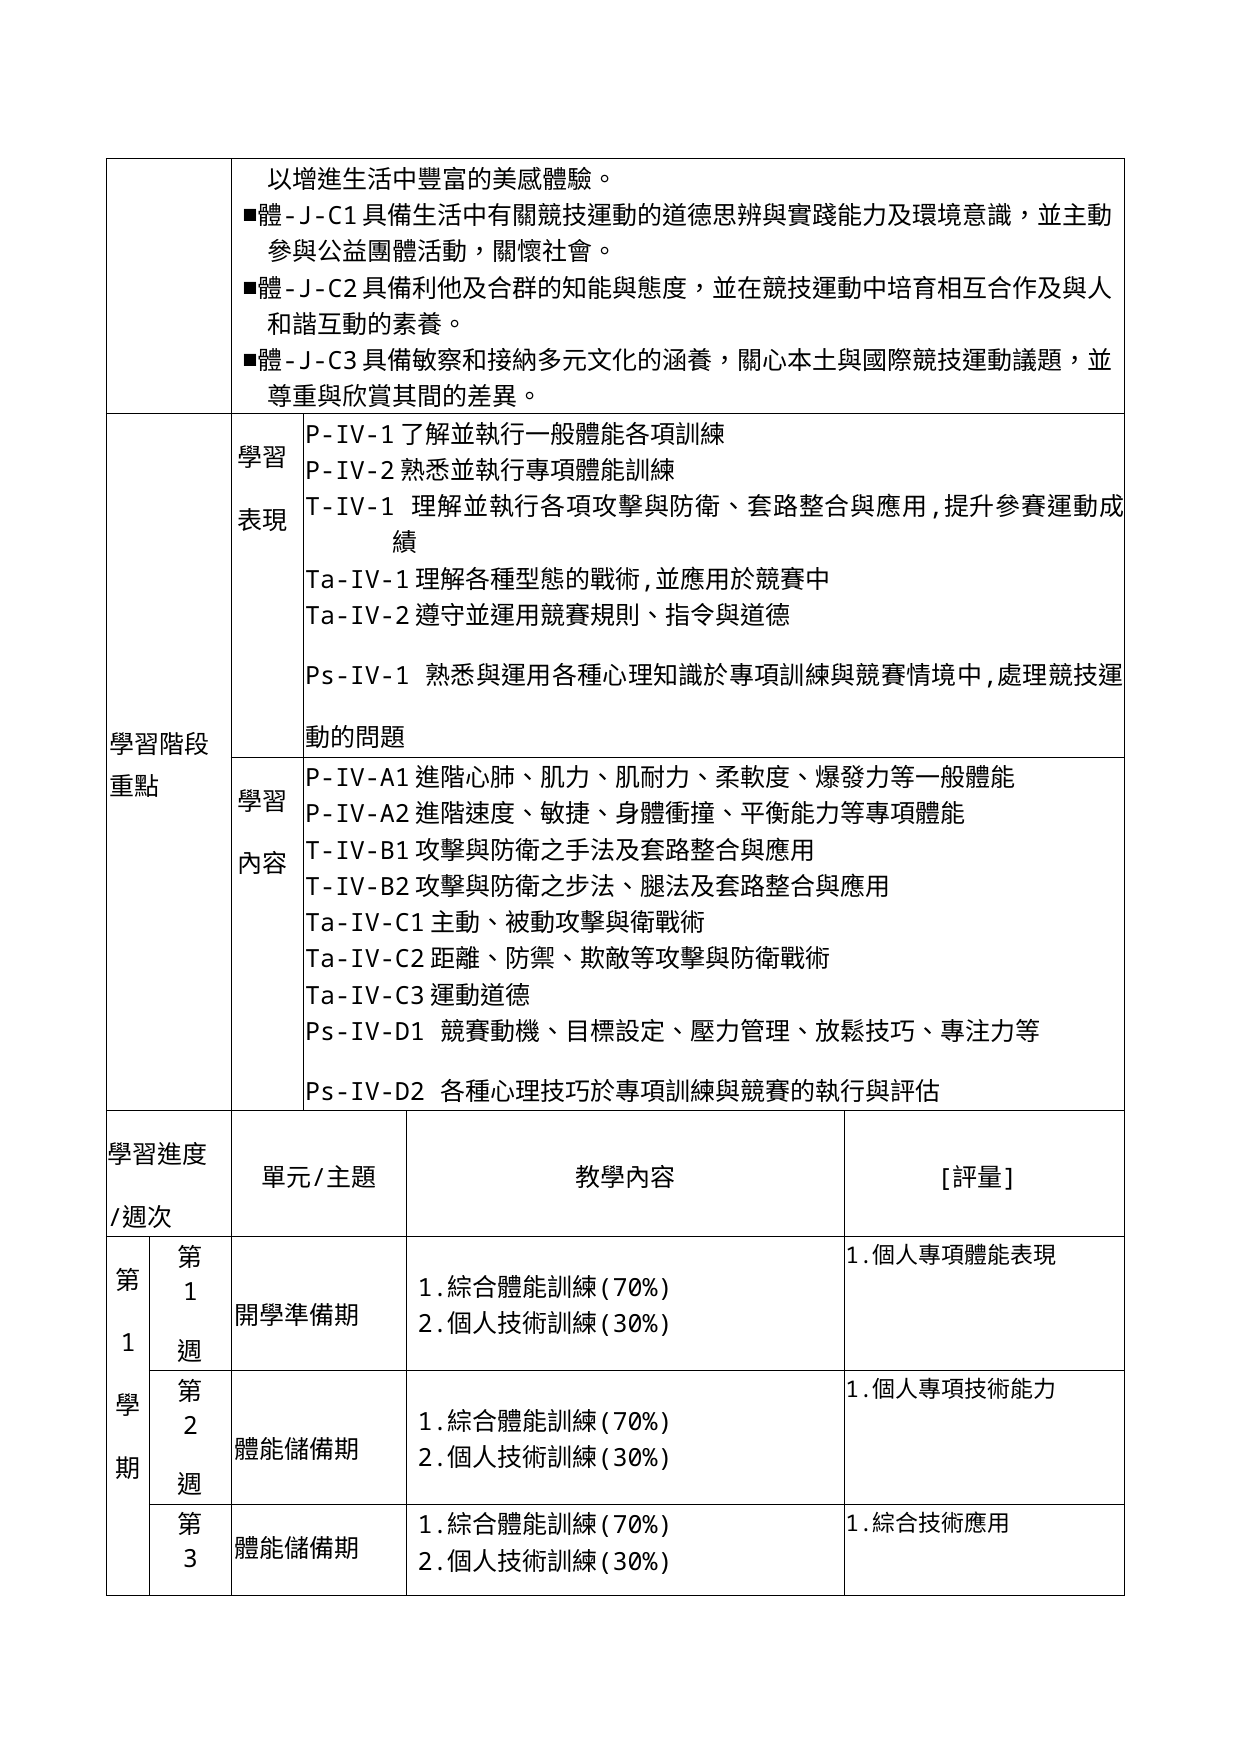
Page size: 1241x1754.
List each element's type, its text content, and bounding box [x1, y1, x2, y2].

table_cell 第 3 [150, 1505, 231, 1595]
table_cell [1125, 1504, 1129, 1595]
table_cell [1129, 1236, 1134, 1370]
table_cell 教學內容 [407, 1111, 844, 1236]
table_cell [1125, 1110, 1134, 1236]
table_cell 體能儲備期 [232, 1505, 406, 1595]
table_cell 學習階段重點 [107, 414, 231, 1110]
table_cell P-IV-A1進階心肺、肌力、肌耐力、柔軟度、爆發力等一般體能 P-IV-A2進階速度、敏捷、身體衝撞、平衡能力等專項體能 T-IV-B1攻擊與防衛之手法及套路整合與應用 T-IV-B2攻擊與防衛之步法、腿法及套路整合與應用 Ta-IV-C1主動、被動攻擊與衛戰術 Ta-IV-C2距離、防禦、欺敵等攻擊與防衛戰術 Ta-IV-C3運動道德 Ps-IV-D1 競賽動機、目標設定、壓力管理、放鬆技巧、專注力等 Ps-IV-D2 各種心理技巧於專項訓練與競賽的執行與評估 [304, 758, 1124, 1110]
table_cell 學習進度 /週次 [107, 1111, 231, 1236]
table_cell [1129, 158, 1134, 413]
table_cell 第 1 學期 [107, 1237, 149, 1595]
table_cell [1125, 1370, 1129, 1504]
table_cell 開學準備期 [232, 1237, 406, 1370]
table_cell 1.綜合技術應用 [845, 1505, 1124, 1595]
table_cell [1129, 1504, 1134, 1595]
table_cell [1129, 1370, 1134, 1504]
table_cell 單元/主題 [232, 1111, 406, 1236]
table_cell 第 2 週 [150, 1371, 231, 1504]
table_cell 學習表現 [232, 414, 303, 757]
table_cell [1125, 158, 1129, 413]
table_cell 1.個人專項體能表現 [845, 1237, 1124, 1370]
table_cell 第 1 週 [150, 1237, 231, 1370]
table_cell 1.綜合體能訓練(70%) 2.個人技術訓練(30%) [407, 1237, 844, 1370]
table_cell 1.綜合體能訓練(70%) 2.個人技術訓練(30%) [407, 1505, 844, 1595]
table_cell P-IV-1了解並執行一般體能各項訓練 P-IV-2熟悉並執行專項體能訓練 T-IV-1 理解並執行各項攻擊與防衛、套路整合與應用,提升參賽運動成績 Ta-IV-1理解各種型態的戰術,並應用於競賽中 Ta-IV-2遵守並運用競賽規則、指令與道德 Ps-IV-1 熟悉與運用各種心理知識於專項訓練與競賽情境中,處理競技運動的問題 [304, 414, 1124, 757]
table_cell [107, 159, 231, 413]
table_cell [1125, 757, 1134, 1110]
table_cell 以增進生活中豐富的美感體驗。 ■體-J-C1具備生活中有關競技運動的道德思辨與實踐能力及環境意識，並主動參與公益團體活動，關懷社會。 ■體-J-C2具備利他及合群的知能與態度，並在競技運動中培育相互合作及與人和諧互動的素養。 ■體-J-C3具備敏察和接納多元文化的涵養，關心本土與國際競技運動議題，並尊重與欣賞其間的差異。 [232, 159, 1124, 413]
table_cell 1.綜合體能訓練(70%) 2.個人技術訓練(30%) [407, 1371, 844, 1504]
table_cell 學習內容 [232, 758, 303, 1110]
table_cell 體能儲備期 [232, 1371, 406, 1504]
table_cell 1.個人專項技術能力 [845, 1371, 1124, 1504]
table_cell [1125, 413, 1134, 757]
table_cell [評量] [845, 1111, 1124, 1236]
table_cell [1125, 1236, 1129, 1370]
